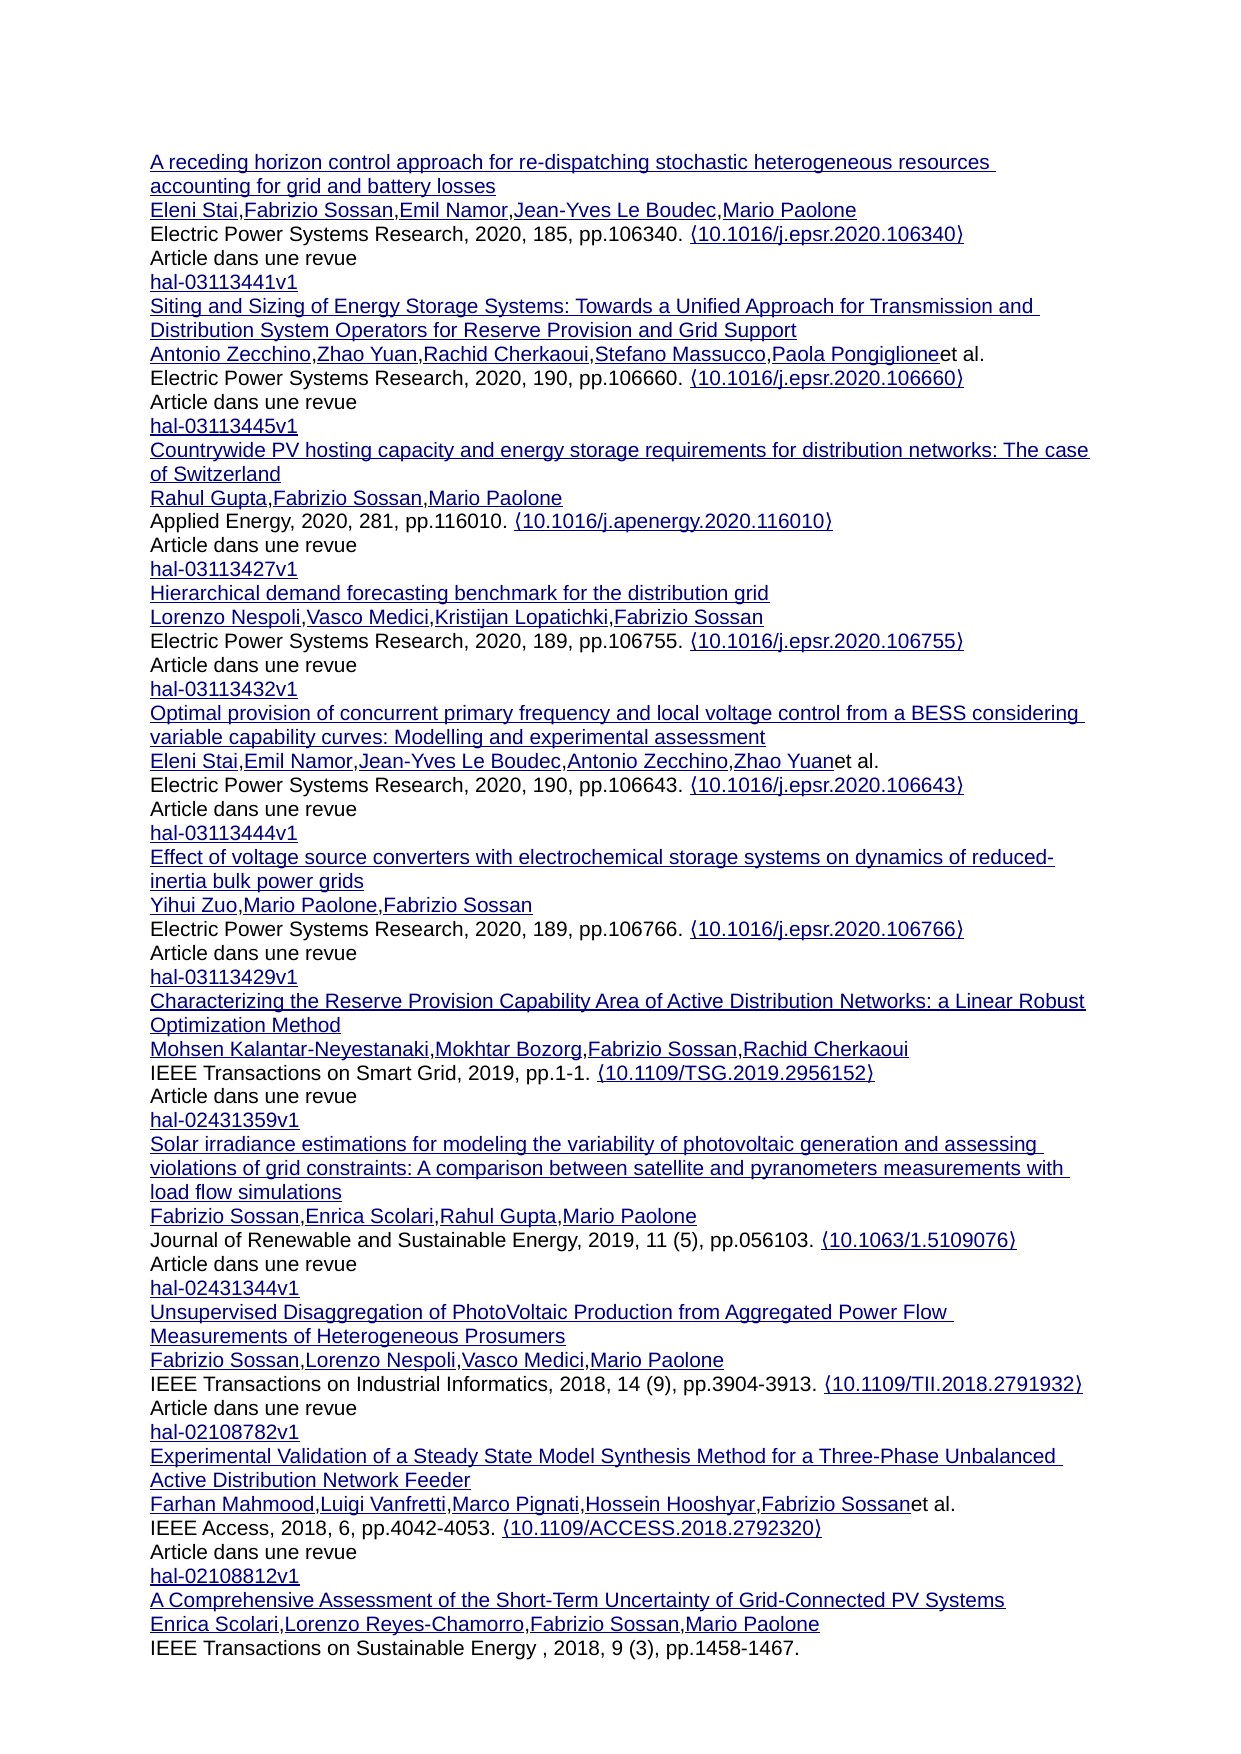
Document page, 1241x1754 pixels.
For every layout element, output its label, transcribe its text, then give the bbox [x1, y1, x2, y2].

table_cell A Comprehensive Assessment of the Short-Term Uncertainty of Grid-Connected PV Systems Enrica Scolari,Lorenzo Reyes-Chamorro,Fabrizio Sossan,Mario Paolone IEEE Transactions on Sustainable Energy , 2018, 9 (3), pp.1458-1467. [150, 1588, 1090, 1659]
table_cell Siting and Sizing of Energy Storage Systems: Towards a Unified Approach for Transmission and Distribution System Operators for Reserve Provision and Grid Support Antonio Zecchino,Zhao Yuan,Rachid Cherkaoui,Stefano Massucco,Paola Pongiglioneet al. Electric Power Systems Research, 2020, 190, pp.106660. ⟨10.1016/j.epsr.2020.106660⟩ Article dans une revue hal-03113445v1 [150, 294, 1090, 437]
table_cell Unsupervised Disaggregation of PhotoVoltaic Production from Aggregated Power Flow Measurements of Heterogeneous Prosumers Fabrizio Sossan,Lorenzo Nespoli,Vasco Medici,Mario Paolone IEEE Transactions on Industrial Informatics, 2018, 14 (9), pp.3904-3913. ⟨10.1109/TII.2018.2791932⟩ Article dans une revue hal-02108782v1 [150, 1300, 1090, 1444]
table_cell Optimal provision of concurrent primary frequency and local voltage control from a BESS considering variable capability curves: Modelling and experimental assessment Eleni Stai,Emil Namor,Jean-Yves Le Boudec,Antonio Zecchino,Zhao Yuanet al. Electric Power Systems Research, 2020, 190, pp.106643. ⟨10.1016/j.epsr.2020.106643⟩ Article dans une revue hal-03113444v1 [150, 701, 1090, 845]
table_cell Experimental Validation of a Steady State Model Synthesis Method for a Three-Phase Unbalanced Active Distribution Network Feeder Farhan Mahmood,Luigi Vanfretti,Marco Pignati,Hossein Hooshyar,Fabrizio Sossanet al. IEEE Access, 2018, 6, pp.4042-4053. ⟨10.1109/ACCESS.2018.2792320⟩ Article dans une revue hal-02108812v1 [150, 1444, 1090, 1587]
table_cell Characterizing the Reserve Provision Capability Area of Active Distribution Networks: a Linear Robust Optimization Method Mohsen Kalantar-Neyestanaki,Mokhtar Bozorg,Fabrizio Sossan,Rachid Cherkaoui IEEE Transactions on Smart Grid, 2019, pp.1-1. ⟨10.1109/TSG.2019.2956152⟩ Article dans une revue hal-02431359v1 [150, 989, 1090, 1132]
table_cell Effect of voltage source converters with electrochemical storage systems on dynamics of reduced-inertia bulk power grids Yihui Zuo,Mario Paolone,Fabrizio Sossan Electric Power Systems Research, 2020, 189, pp.106766. ⟨10.1016/j.epsr.2020.106766⟩ Article dans une revue hal-03113429v1 [150, 845, 1090, 988]
table_cell A receding horizon control approach for re-dispatching stochastic heterogeneous resources accounting for grid and battery losses Eleni Stai,Fabrizio Sossan,Emil Namor,Jean-Yves Le Boudec,Mario Paolone Electric Power Systems Research, 2020, 185, pp.106340. ⟨10.1016/j.epsr.2020.106340⟩ Article dans une revue hal-03113441v1 [150, 150, 1090, 294]
table_cell of Switzerland Rahul Gupta,Fabrizio Sossan,Mario Paolone Applied Energy, 2020, 281, pp.116010. ⟨10.1016/j.apenergy.2020.116010⟩ Article dans une revue hal-03113427v1 [150, 459, 1090, 581]
table_cell Hierarchical demand forecasting benchmark for the distribution grid Lorenzo Nespoli,Vasco Medici,Kristijan Lopatichki,Fabrizio Sossan Electric Power Systems Research, 2020, 189, pp.106755. ⟨10.1016/j.epsr.2020.106755⟩ Article dans une revue hal-03113432v1 [150, 581, 1090, 701]
table_cell Countrywide PV hosting capacity and energy storage requirements for distribution networks: The case [150, 438, 1090, 458]
table_cell Solar irradiance estimations for modeling the variability of photovoltaic generation and assessing violations of grid constraints: A comparison between satellite and pyranometers measurements with load flow simulations Fabrizio Sossan,Enrica Scolari,Rahul Gupta,Mario Paolone Journal of Renewable and Sustainable Energy, 2019, 11 (5), pp.056103. ⟨10.1063/1.5109076⟩ Article dans une revue hal-02431344v1 [150, 1132, 1090, 1300]
